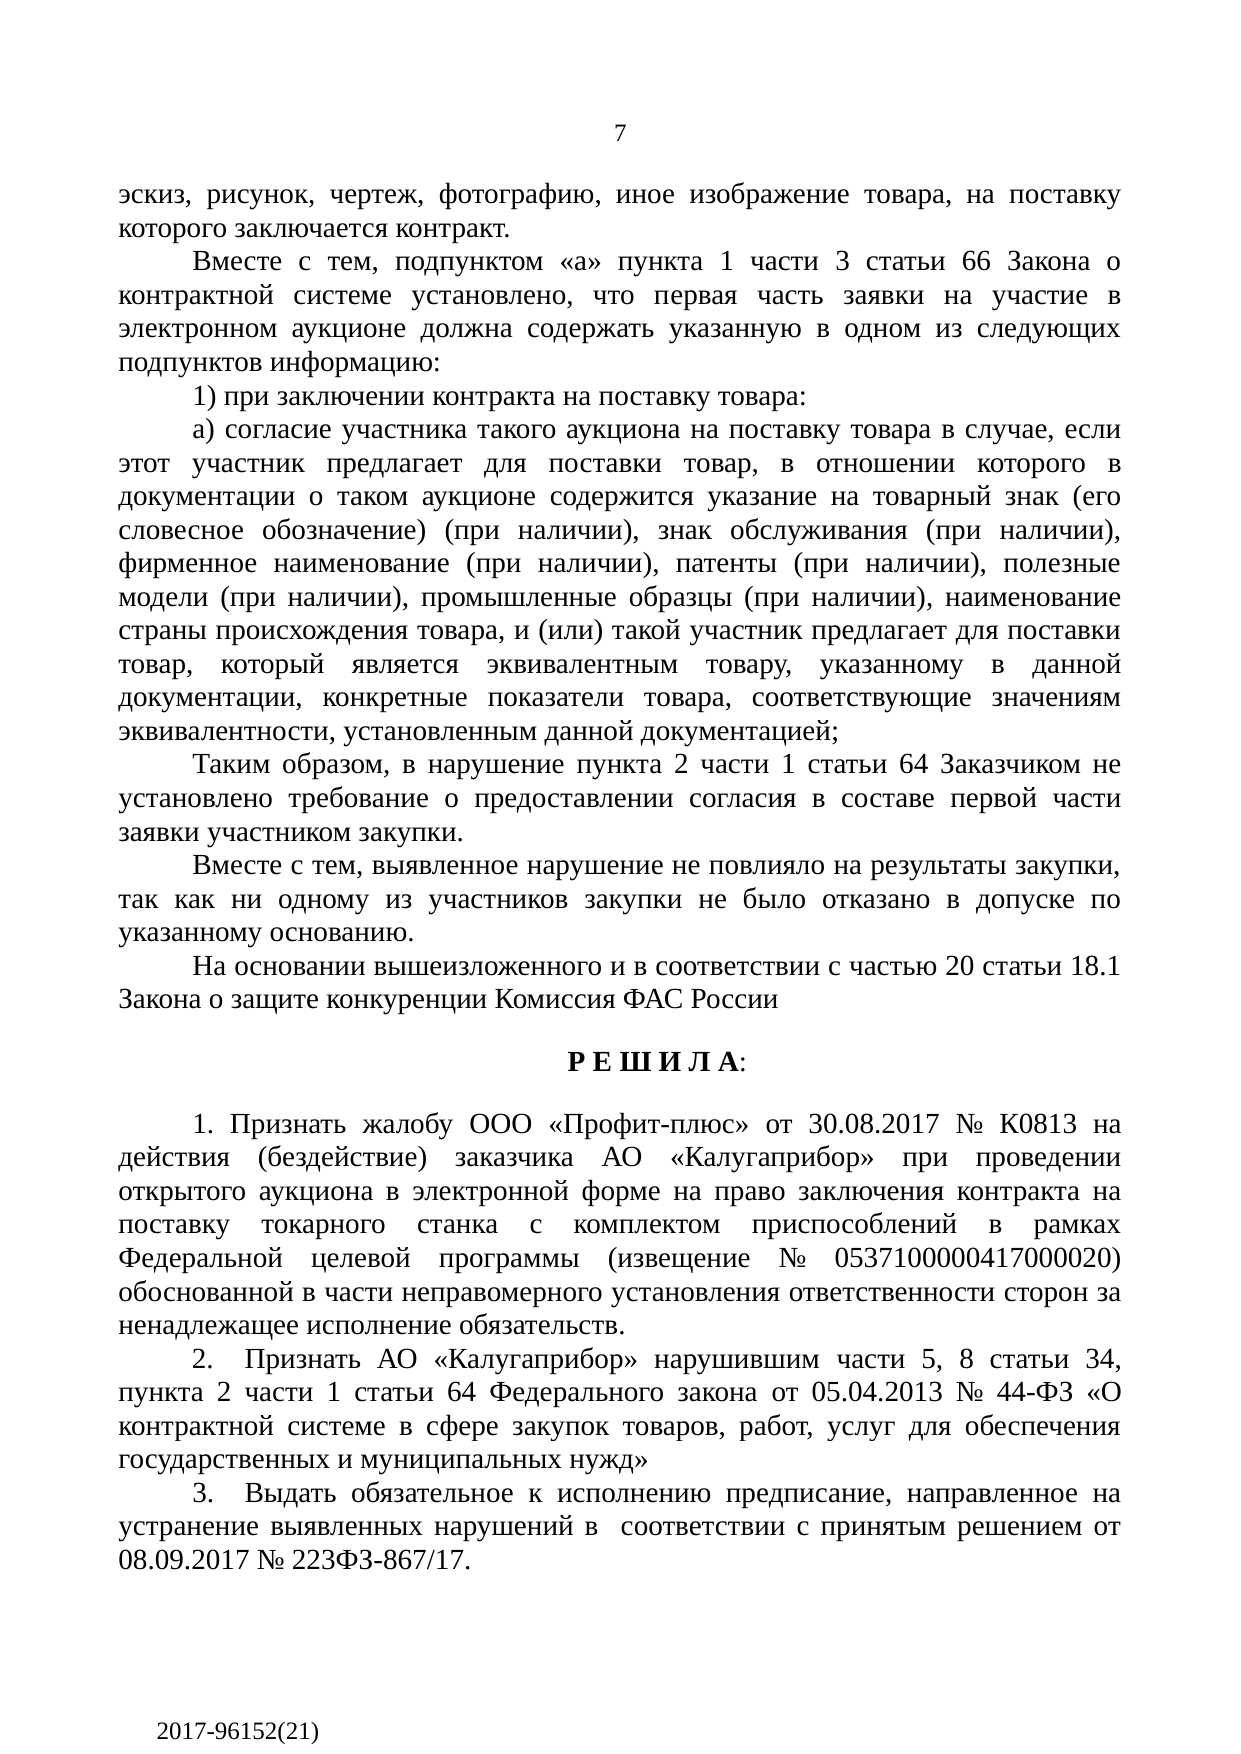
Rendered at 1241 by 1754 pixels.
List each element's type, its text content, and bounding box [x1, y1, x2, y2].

list Признать АО «Калугаприбор» нарушившим части 5, 8 статьи 34, пункта 2 части 1 статьи 64 Федерального закона от 05.04.2013 № 44-ФЗ «О контрактной системе в сфере закупок товаров, работ, услуг для обеспечения государственных и муниципальных нужд» [118, 1341, 1122, 1475]
text Р Е Ш И Л А: [118, 1044, 1122, 1077]
text Вместе с тем, подпунктом «а» пункта 1 части 3 статьи 66 Закона о контрактной системе установлено, что первая часть заявки на участие в электронном аукционе должна содержать указанную в одном из следующих подпунктов информацию: [118, 243, 1122, 378]
text эскиз, рисунок, чертеж, фотографию, иное изображение товара, на поставку которого заключается контракт. [118, 176, 1122, 243]
text Вместе с тем, выявленное нарушение не повлияло на результаты закупки, так как ни одному из участников закупки не было отказано в допуске по указанному основанию. [118, 847, 1122, 948]
text а) согласие участника такого аукциона на поставку товара в случае, если этот участник предлагает для поставки товар, в отношении которого в документации о таком аукционе содержится указание на товарный знак (его словесное обозначение) (при наличии), знак обслуживания (при наличии), фирменное наименование (при наличии), патенты (при наличии), полезные модели (при наличии), промышленные образцы (при наличии), наименование страны происхождения товара, и (или) такой участник предлагает для поставки товар, который является эквивалентным товару, указанному в данной документации, конкретные показатели товара, соответствующие значениям эквивалентности, установленным данной документацией; [118, 411, 1122, 747]
list Выдать обязательное к исполнению предписание, направленное на устранение выявленных нарушений в соответствии с принятым решением от 08.09.2017 № 223ФЗ-867/17. [118, 1475, 1122, 1576]
text Таким образом, в нарушение пункта 2 части 1 статьи 64 Заказчиком не установлено требование о предоставлении согласия в составе первой части заявки участником закупки. [118, 747, 1122, 847]
text 1) при заключении контракта на поставку товара: [118, 378, 1122, 411]
text 1. Признать жалобу ООО «Профит-плюс» от 30.08.2017 № К0813 на действия (бездействие) заказчика АО «Калугаприбор» при проведении открытого аукциона в электронной форме на право заключения контракта на поставку токарного станка с комплектом приспособлений в рамках Федеральной целевой программы (извещение № 0537100000417000020) обоснованной в части неправомерного установления ответственности сторон за ненадлежащее исполнение обязательств. [118, 1106, 1122, 1341]
text На основании вышеизложенного и в соответствии с частью 20 статьи 18.1 Закона о защите конкуренции Комиссия ФАС России [118, 948, 1122, 1015]
